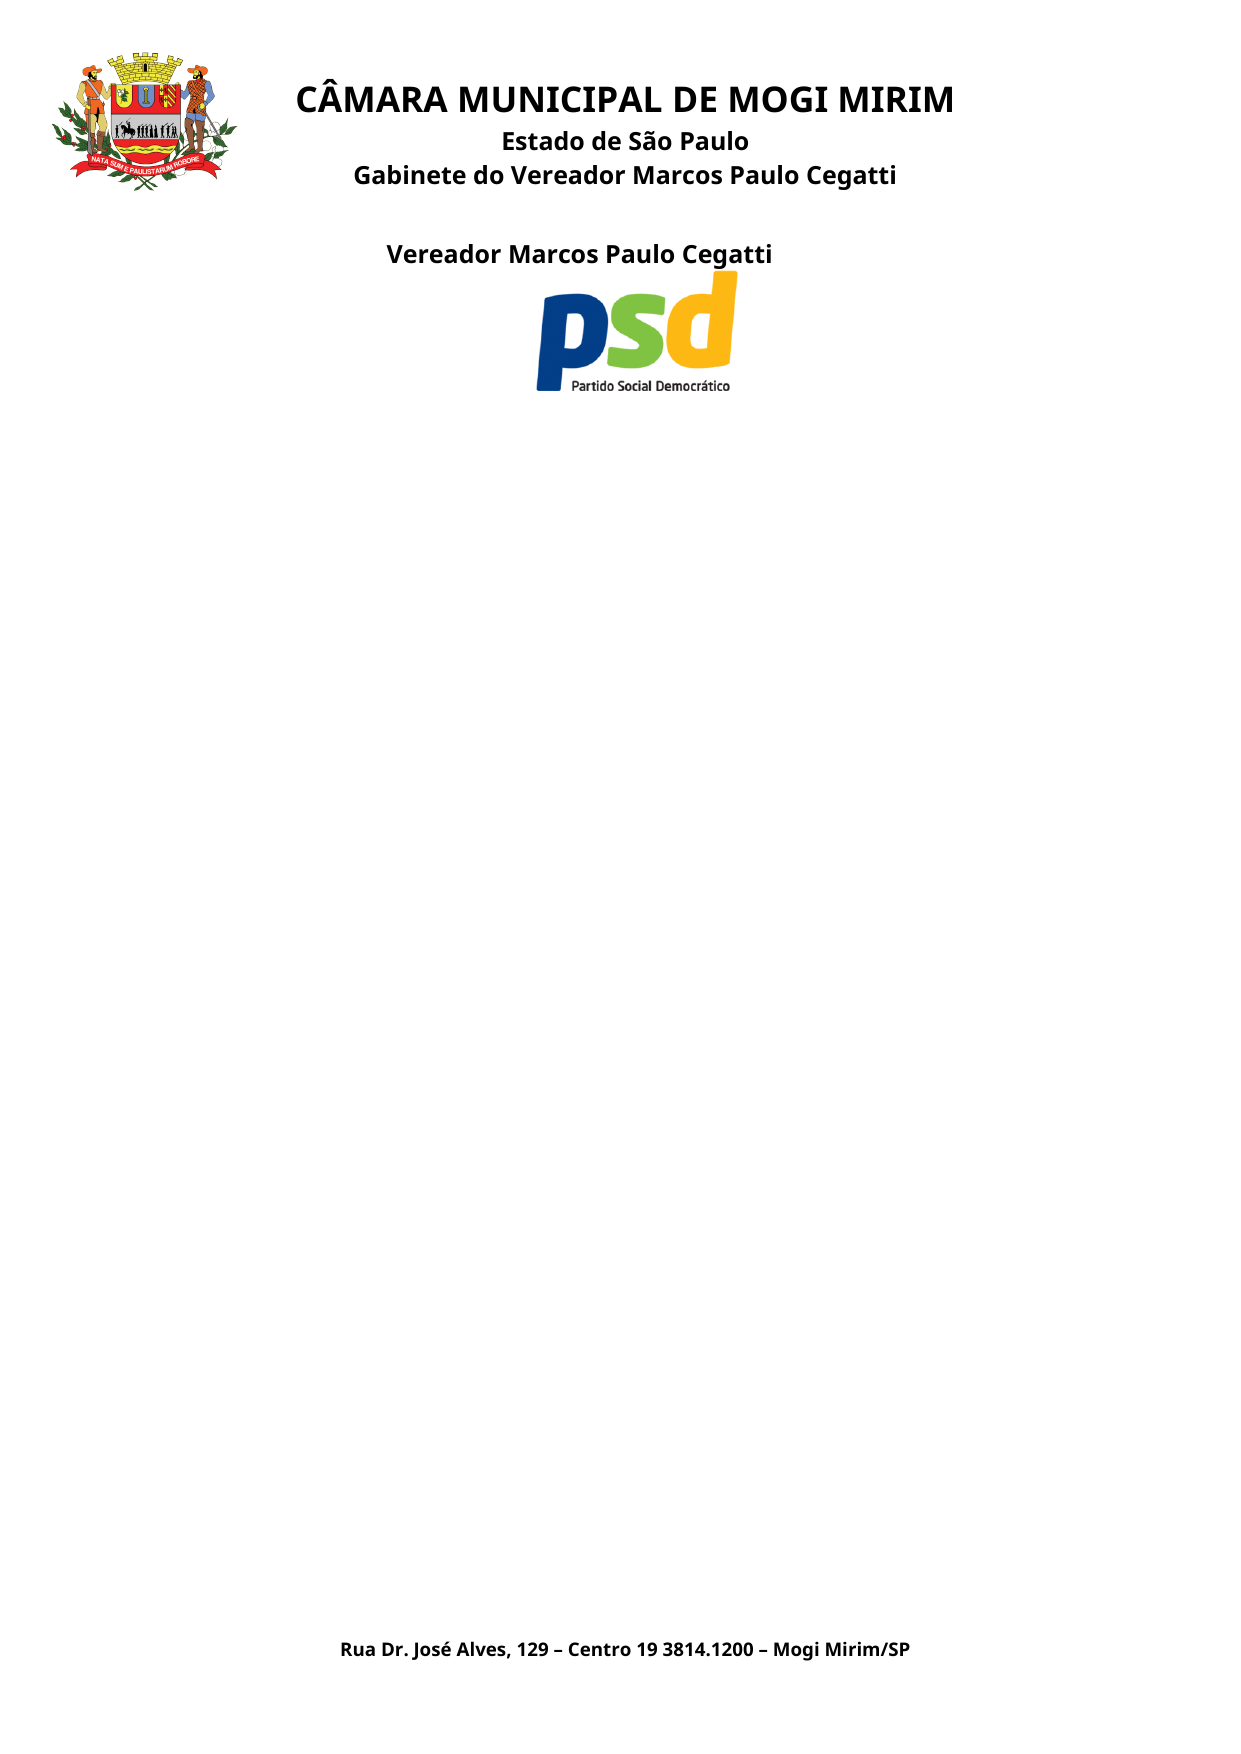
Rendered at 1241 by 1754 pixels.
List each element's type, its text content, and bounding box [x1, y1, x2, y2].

text Vereador Marcos Paulo Cegatti [148, 236, 1103, 270]
picture [536, 270, 740, 391]
picture [28, 41, 259, 203]
